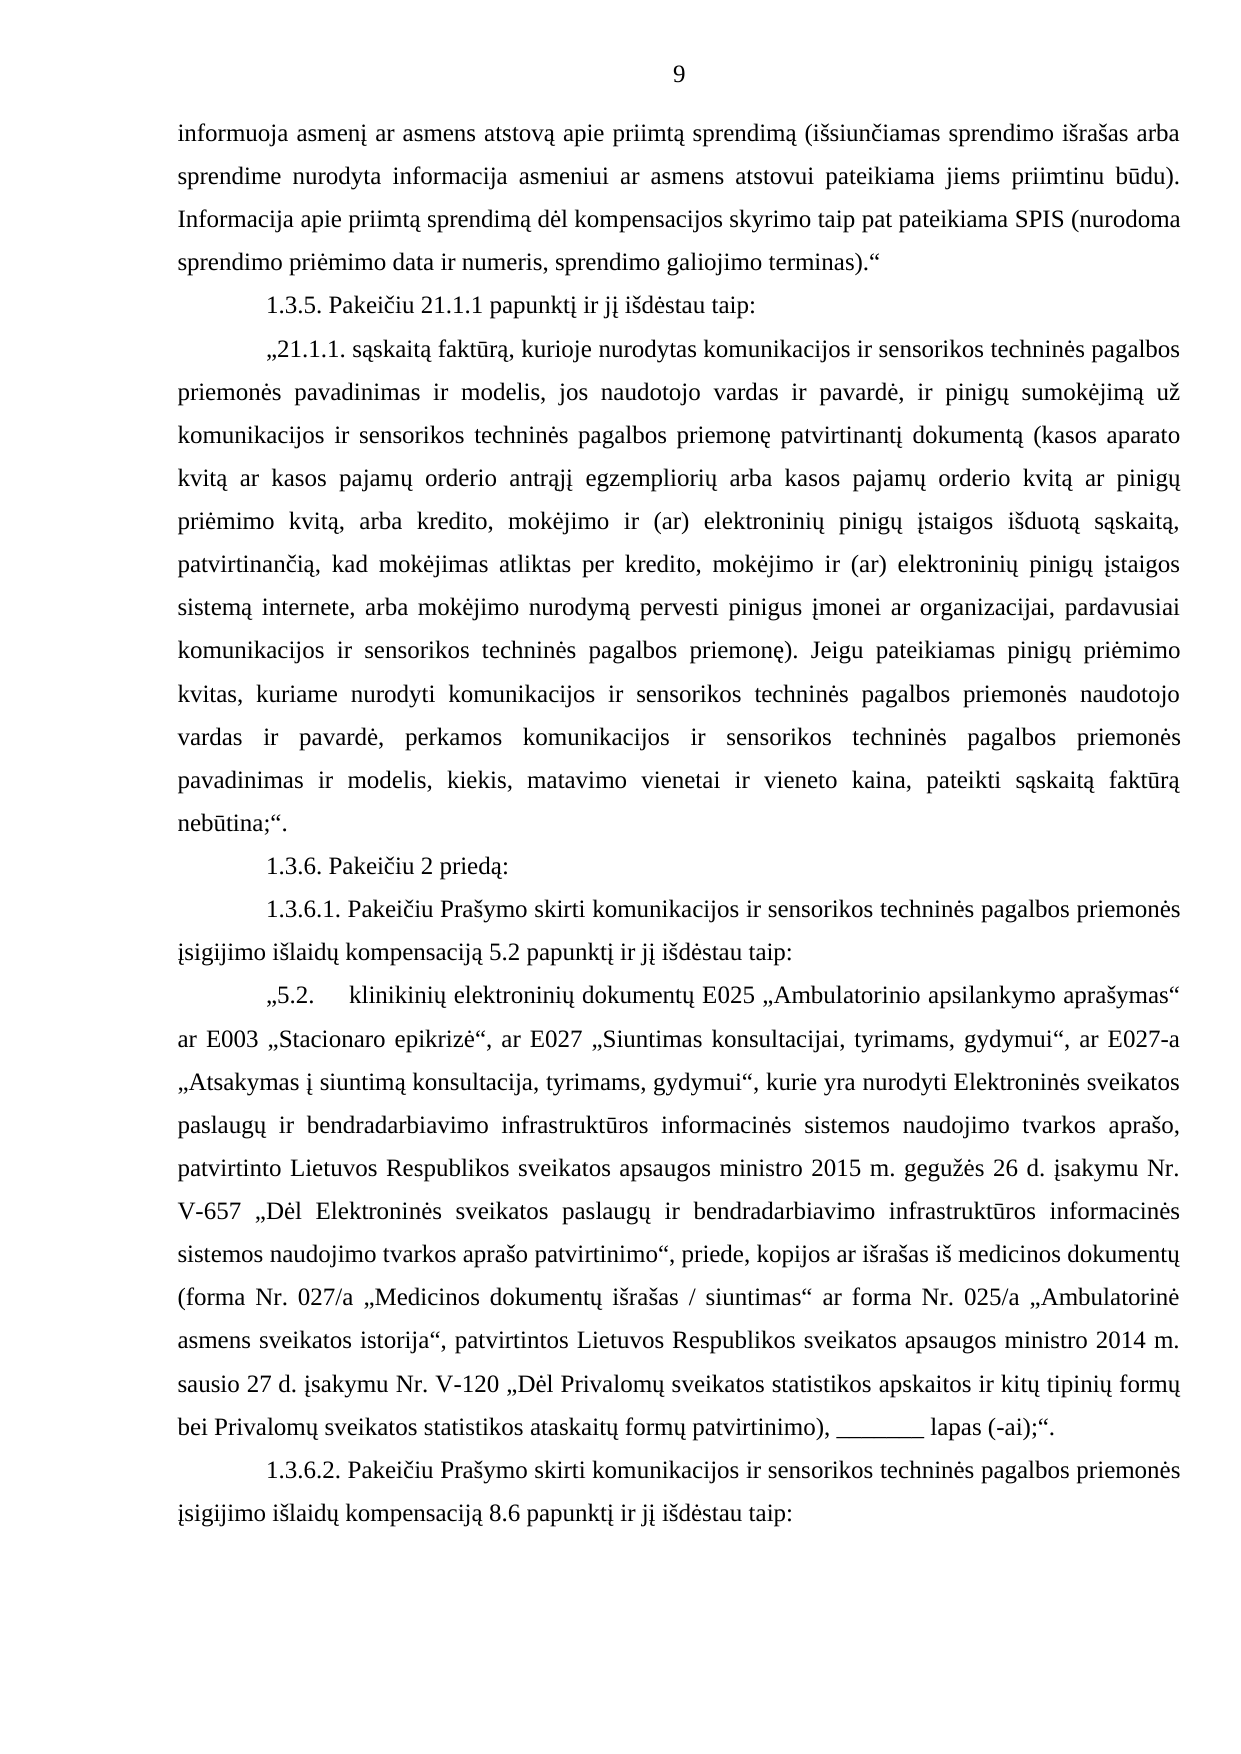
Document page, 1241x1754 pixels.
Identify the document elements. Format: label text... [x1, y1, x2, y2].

text 1.3.5. Pakeičiu 21.1.1 papunktį ir jį išdėstau taip: [177, 291, 1181, 319]
text informuoja asmenį ar asmens atstovą apie priimtą sprendimą (išsiunčiamas sprendimo išrašas arba sprendime nurodyta informacija asmeniui ar asmens atstovui pateikiama jiems priimtinu būdu). Informacija apie priimtą sprendimą dėl kompensacijos skyrimo taip pat pateikiama SPIS (nurodoma sprendimo priėmimo data ir numeris, sprendimo galiojimo terminas).“ [177, 118, 1181, 276]
text 1.3.6.2. Pakeičiu Prašymo skirti komunikacijos ir sensorikos techninės pagalbos priemonės įsigijimo išlaidų kompensaciją 8.6 papunktį ir jį išdėstau taip: [177, 1455, 1181, 1527]
text „5.2.  klinikinių elektroninių dokumentų E025 „Ambulatorinio apsilankymo aprašymas“ ar E003 „Stacionaro epikrizė“, ar E027 „Siuntimas konsultacijai, tyrimams, gydymui“, ar E027-a „Atsakymas į siuntimą konsultacija, tyrimams, gydymui“, kurie yra nurodyti Elektroninės sveikatos paslaugų ir bendradarbiavimo infrastruktūros informacinės sistemos naudojimo tvarkos aprašo, patvirtinto Lietuvos Respublikos sveikatos apsaugos ministro 2015 m. gegužės 26 d. įsakymu Nr. V-657 „Dėl Elektroninės sveikatos paslaugų ir bendradarbiavimo infrastruktūros informacinės sistemos naudojimo tvarkos aprašo patvirtinimo“, priede, kopijos ar išrašas iš medicinos dokumentų (forma Nr. 027/a „Medicinos dokumentų išrašas / siuntimas“ ar forma Nr. 025/a „Ambulatorinė asmens sveikatos istorija“, patvirtintos Lietuvos Respublikos sveikatos apsaugos ministro 2014 m. sausio 27 d. įsakymu Nr. V-120 „Dėl Privalomų sveikatos statistikos apskaitos ir kitų tipinių formų bei Privalomų sveikatos statistikos ataskaitų formų patvirtinimo), _______ lapas (-ai);“. [177, 981, 1181, 1441]
text 1.3.6.1. Pakeičiu Prašymo skirti komunikacijos ir sensorikos techninės pagalbos priemonės įsigijimo išlaidų kompensaciją 5.2 papunktį ir jį išdėstau taip: [177, 894, 1181, 966]
text „21.1.1. sąskaitą faktūrą, kurioje nurodytas komunikacijos ir sensorikos techninės pagalbos priemonės pavadinimas ir modelis, jos naudotojo vardas ir pavardė, ir pinigų sumokėjimą už komunikacijos ir sensorikos techninės pagalbos priemonę patvirtinantį dokumentą (kasos aparato kvitą ar kasos pajamų orderio antrąjį egzempliorių arba kasos pajamų orderio kvitą ar pinigų priėmimo kvitą, arba kredito, mokėjimo ir (ar) elektroninių pinigų įstaigos išduotą sąskaitą, patvirtinančią, kad mokėjimas atliktas per kredito, mokėjimo ir (ar) elektroninių pinigų įstaigos sistemą internete, arba mokėjimo nurodymą pervesti pinigus įmonei ar organizacijai, pardavusiai komunikacijos ir sensorikos techninės pagalbos priemonę). Jeigu pateikiamas pinigų priėmimo kvitas, kuriame nurodyti komunikacijos ir sensorikos techninės pagalbos priemonės naudotojo vardas ir pavardė, perkamos komunikacijos ir sensorikos techninės pagalbos priemonės pavadinimas ir modelis, kiekis, matavimo vienetai ir vieneto kaina, pateikti sąskaitą faktūrą nebūtina;“. [177, 334, 1181, 837]
text 1.3.6. Pakeičiu 2 priedą: [177, 851, 1181, 880]
